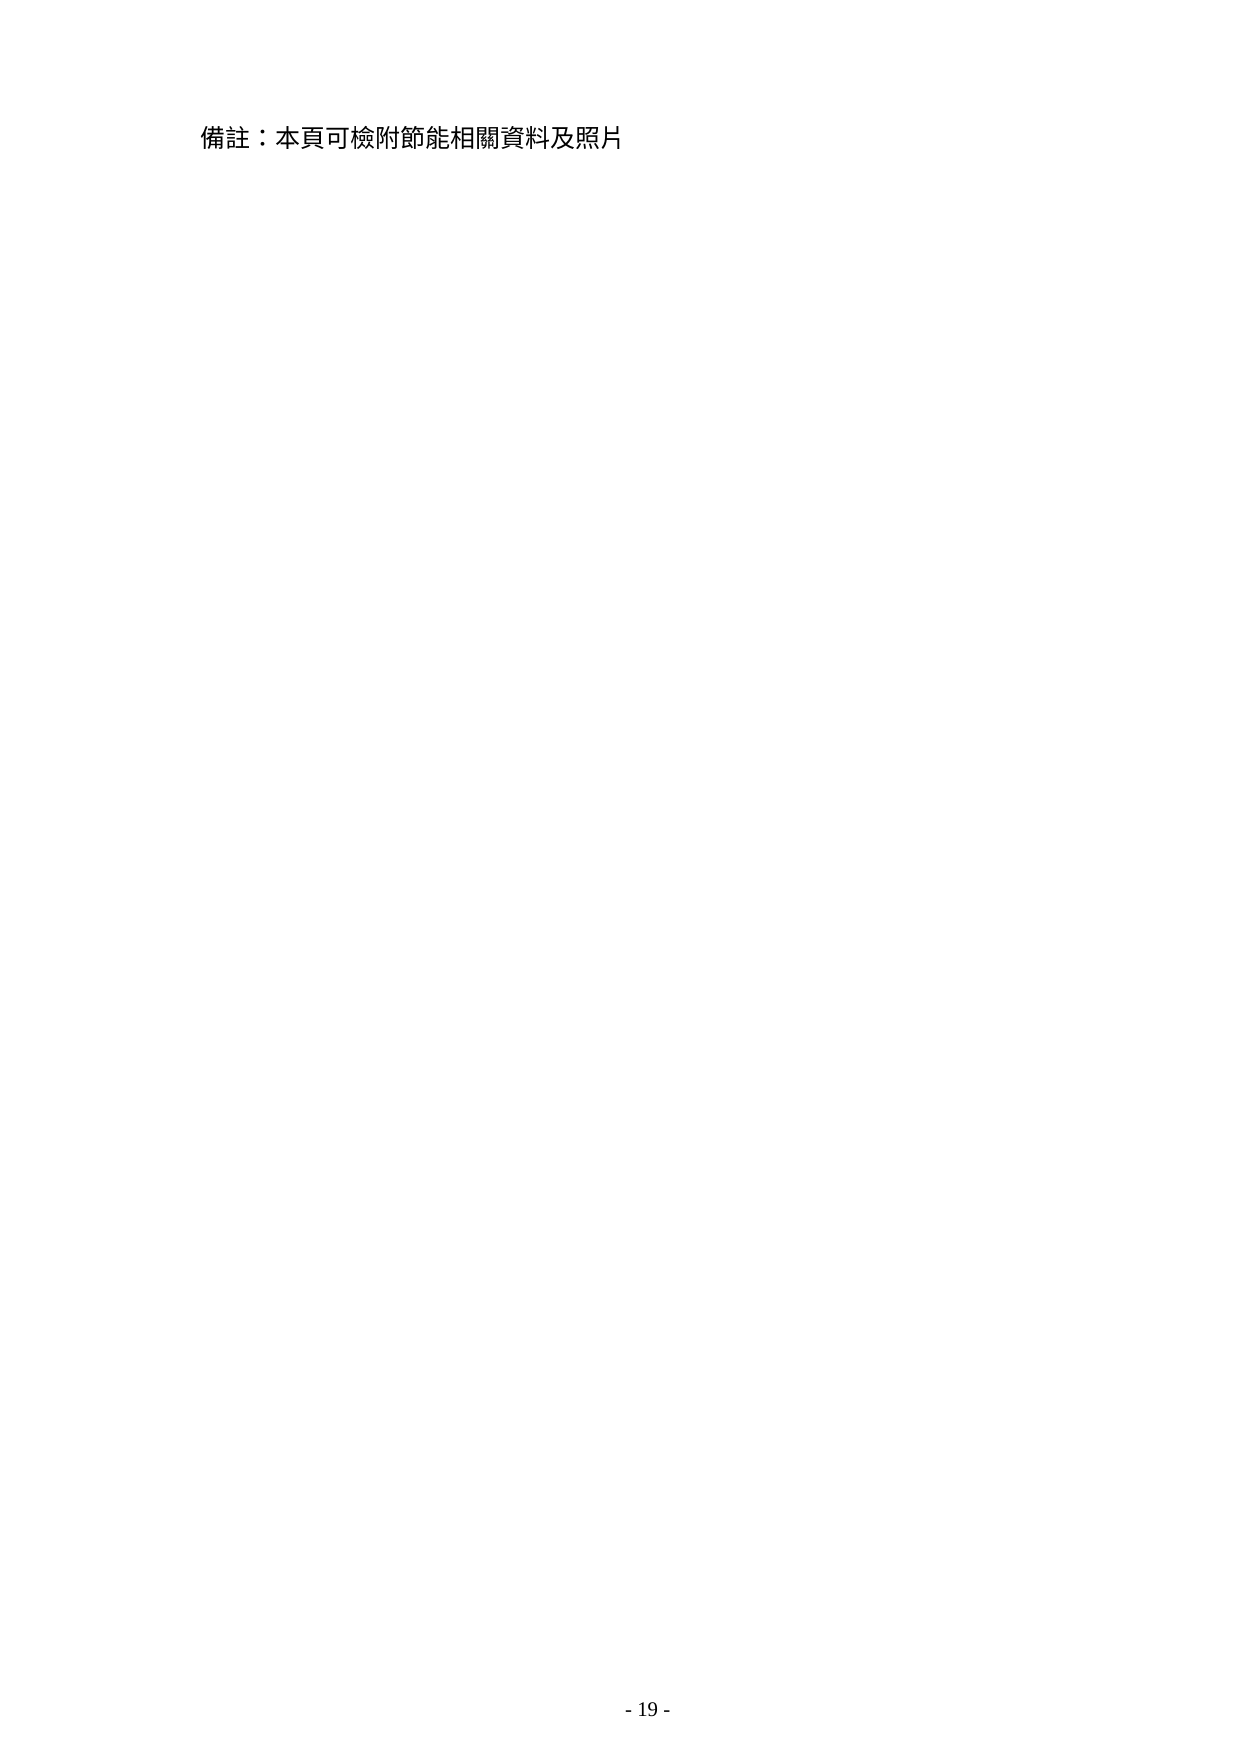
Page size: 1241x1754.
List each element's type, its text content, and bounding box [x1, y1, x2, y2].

text 備註：本頁可檢附節能相關資料及照片 [187, 118, 1107, 154]
